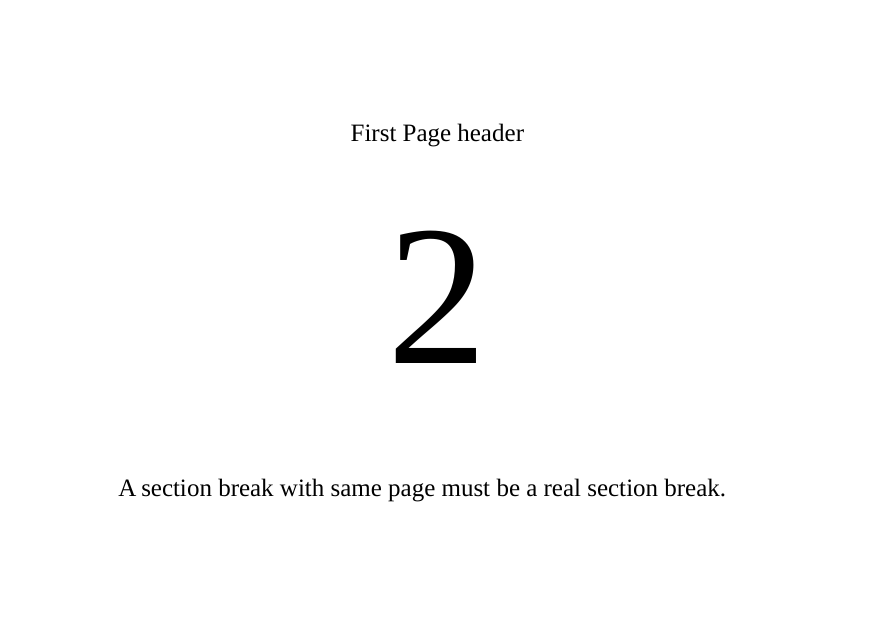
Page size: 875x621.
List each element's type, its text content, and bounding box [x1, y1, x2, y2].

text 2 [118, 176, 756, 406]
